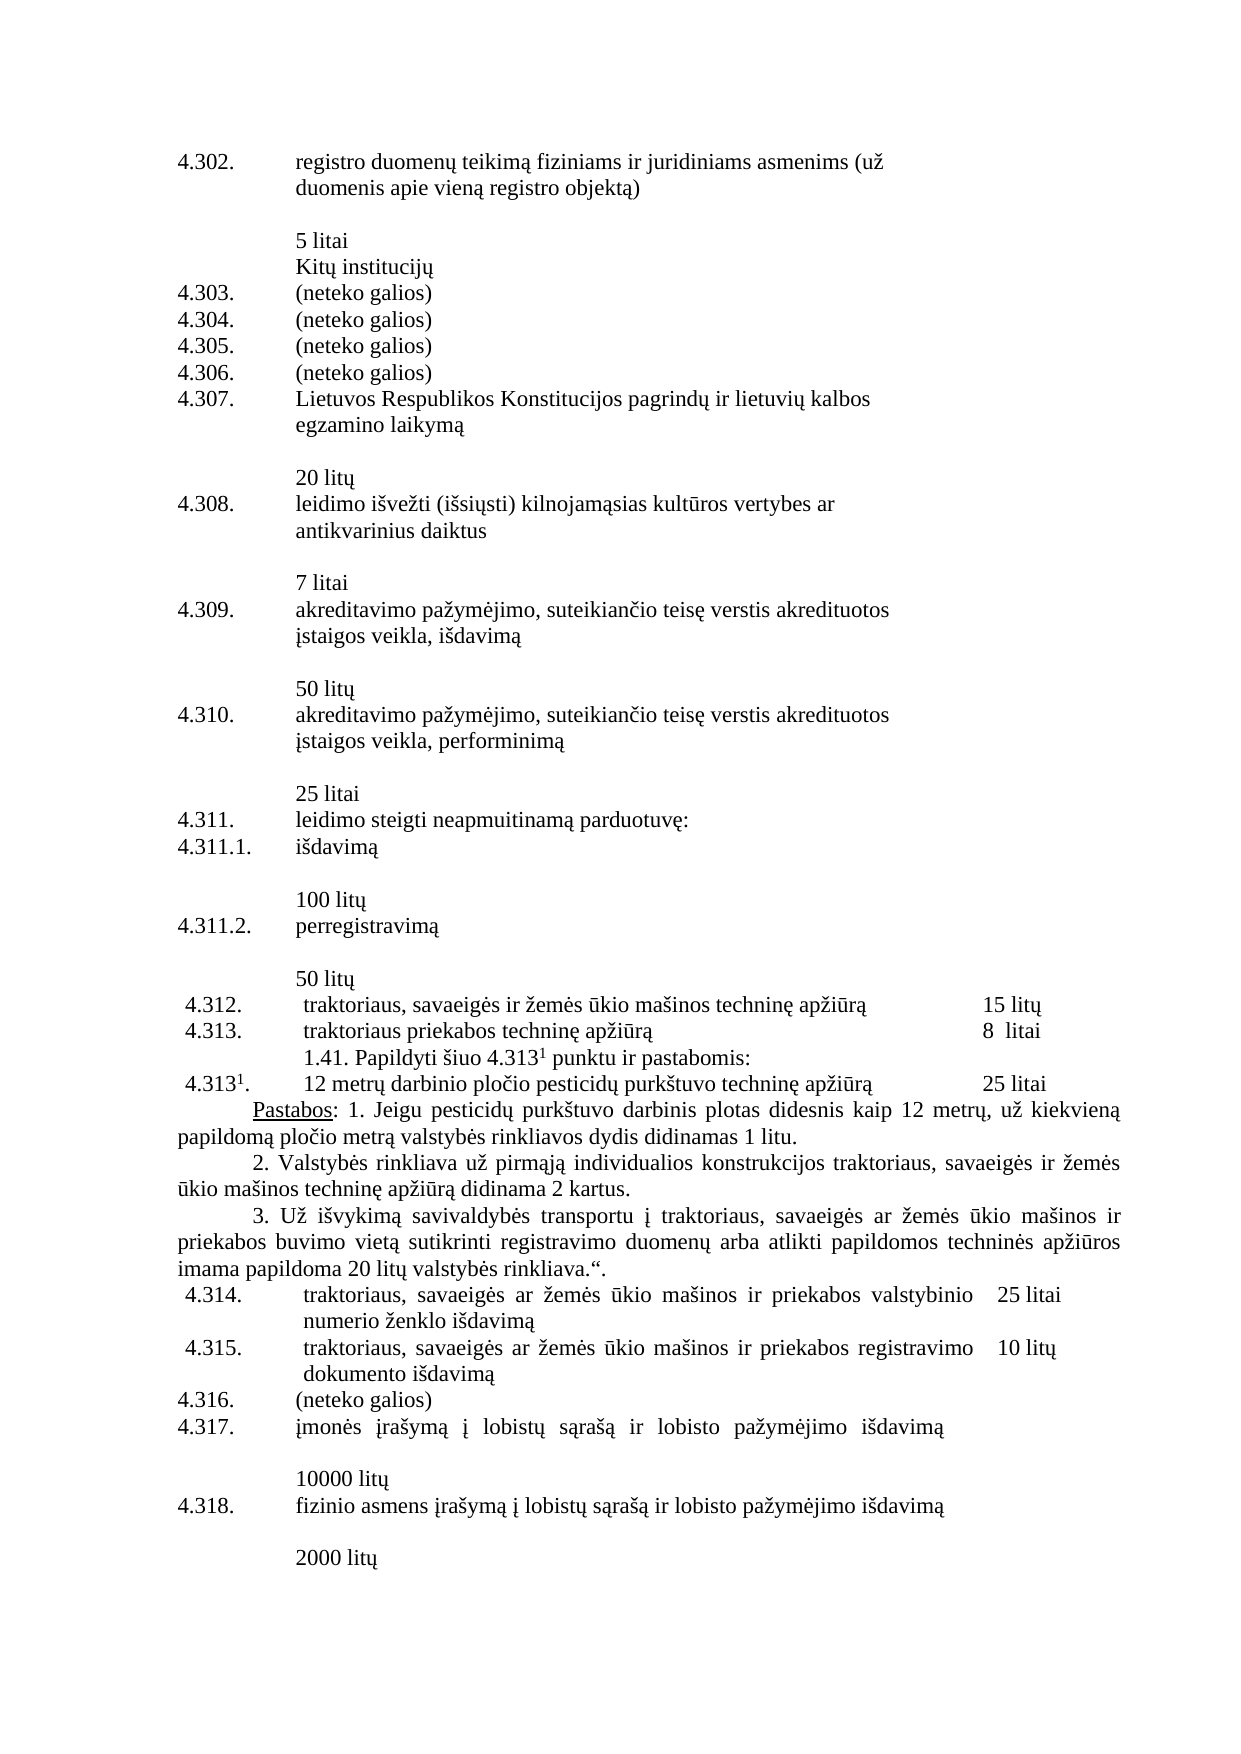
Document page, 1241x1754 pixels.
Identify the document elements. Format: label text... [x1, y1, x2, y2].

text 4.311. leidimo steigti neapmuitinamą parduotuvę: [177, 807, 945, 833]
text 4.317. įmonės įrašymą į lobistų sąrašą ir lobisto pažymėjimo išdavimą 10000 litų [177, 1413, 945, 1492]
text 4.310. akreditavimo pažymėjimo, suteikiančio teisę verstis akredituotos įstaigos veikla, performinimą 25 litai [177, 701, 945, 807]
text 3. Už išvykimą savivaldybės transportu į traktoriaus, savaeigės ar žemės ūkio mašinos ir priekabos buvimo vietą sutikrinti registravimo duomenų arba atlikti papildomos techninės apžiūros imama papildoma 20 litų valstybės rinkliava.“. [177, 1202, 1122, 1281]
text 4.316. (neteko galios) [177, 1386, 945, 1413]
text 4.303. (neteko galios) [177, 279, 945, 306]
text 4.311.1. išdavimą 100 litų [177, 833, 945, 912]
table_header traktoriaus, savaeigės ar žemės ūkio mašinos ir priekabos valstybinio numerio ženklo išdavimą [292, 1281, 986, 1334]
text 4.304. (neteko galios) [177, 306, 945, 332]
table_cell 4.313. [174, 1018, 292, 1044]
table_cell 12 metrų darbinio pločio pesticidų purkštuvo techninę apžiūrą [292, 1070, 971, 1096]
table_header 4.314. [174, 1281, 292, 1334]
table_cell traktoriaus priekabos techninę apžiūrą [292, 1018, 971, 1044]
text 2. Valstybės rinkliava už pirmąją individualios konstrukcijos traktoriaus, savaeigės ir žemės ūkio mašinos techninę apžiūrą didinama 2 kartus. [177, 1149, 1122, 1202]
text 4.306. (neteko galios) [177, 358, 945, 385]
table_cell 25 litai [971, 1070, 1144, 1096]
text 4.307. Lietuvos Respublikos Konstitucijos pagrindų ir lietuvių kalbos egzamino laikymą 20 litų [177, 385, 945, 490]
text Pastabos: 1. Jeigu pesticidų purkštuvo darbinis plotas didesnis kaip 12 metrų, už kiekvieną papildomą pločio metrą valstybės rinkliavos dydis didinamas 1 litu. [177, 1096, 1122, 1149]
text 4.311.2. perregistravimą 50 litų [177, 912, 945, 991]
text 4.305. (neteko galios) [177, 332, 945, 358]
table_cell 8 litai [971, 1018, 1144, 1044]
text 4.318. fizinio asmens įrašymą į lobistų sąrašą ir lobisto pažymėjimo išdavimą 2000 litų [177, 1492, 945, 1571]
text 4.308. leidimo išvežti (išsiųsti) kilnojamąsias kultūros vertybes ar antikvarinius daiktus 7 litai [177, 490, 945, 596]
table_cell 4.3131. [174, 1070, 292, 1096]
text 4.309. akreditavimo pažymėjimo, suteikiančio teisę verstis akredituotos įstaigos veikla, išdavimą 50 litų [177, 596, 945, 701]
table_header 4.312. [174, 991, 292, 1017]
table_header 25 litai [986, 1281, 1144, 1334]
table_cell [174, 1044, 292, 1070]
table_header traktoriaus, savaeigės ir žemės ūkio mašinos techninę apžiūrą [292, 991, 971, 1017]
table_cell [971, 1044, 1144, 1070]
table_cell traktoriaus, savaeigės ar žemės ūkio mašinos ir priekabos registravimo dokumento išdavimą [292, 1334, 986, 1386]
text 4.302. registro duomenų teikimą fiziniams ir juridiniams asmenims (už duomenis apie vieną registro objektą) 5 litai [177, 148, 945, 253]
table_header 15 litų [971, 991, 1144, 1017]
text Kitų institucijų [177, 253, 945, 279]
table_cell 4.315. [174, 1334, 292, 1386]
table_cell 1.41. Papildyti šiuo 4.3131 punktu ir pastabomis: [292, 1044, 971, 1070]
table_cell 10 litų [986, 1334, 1144, 1386]
